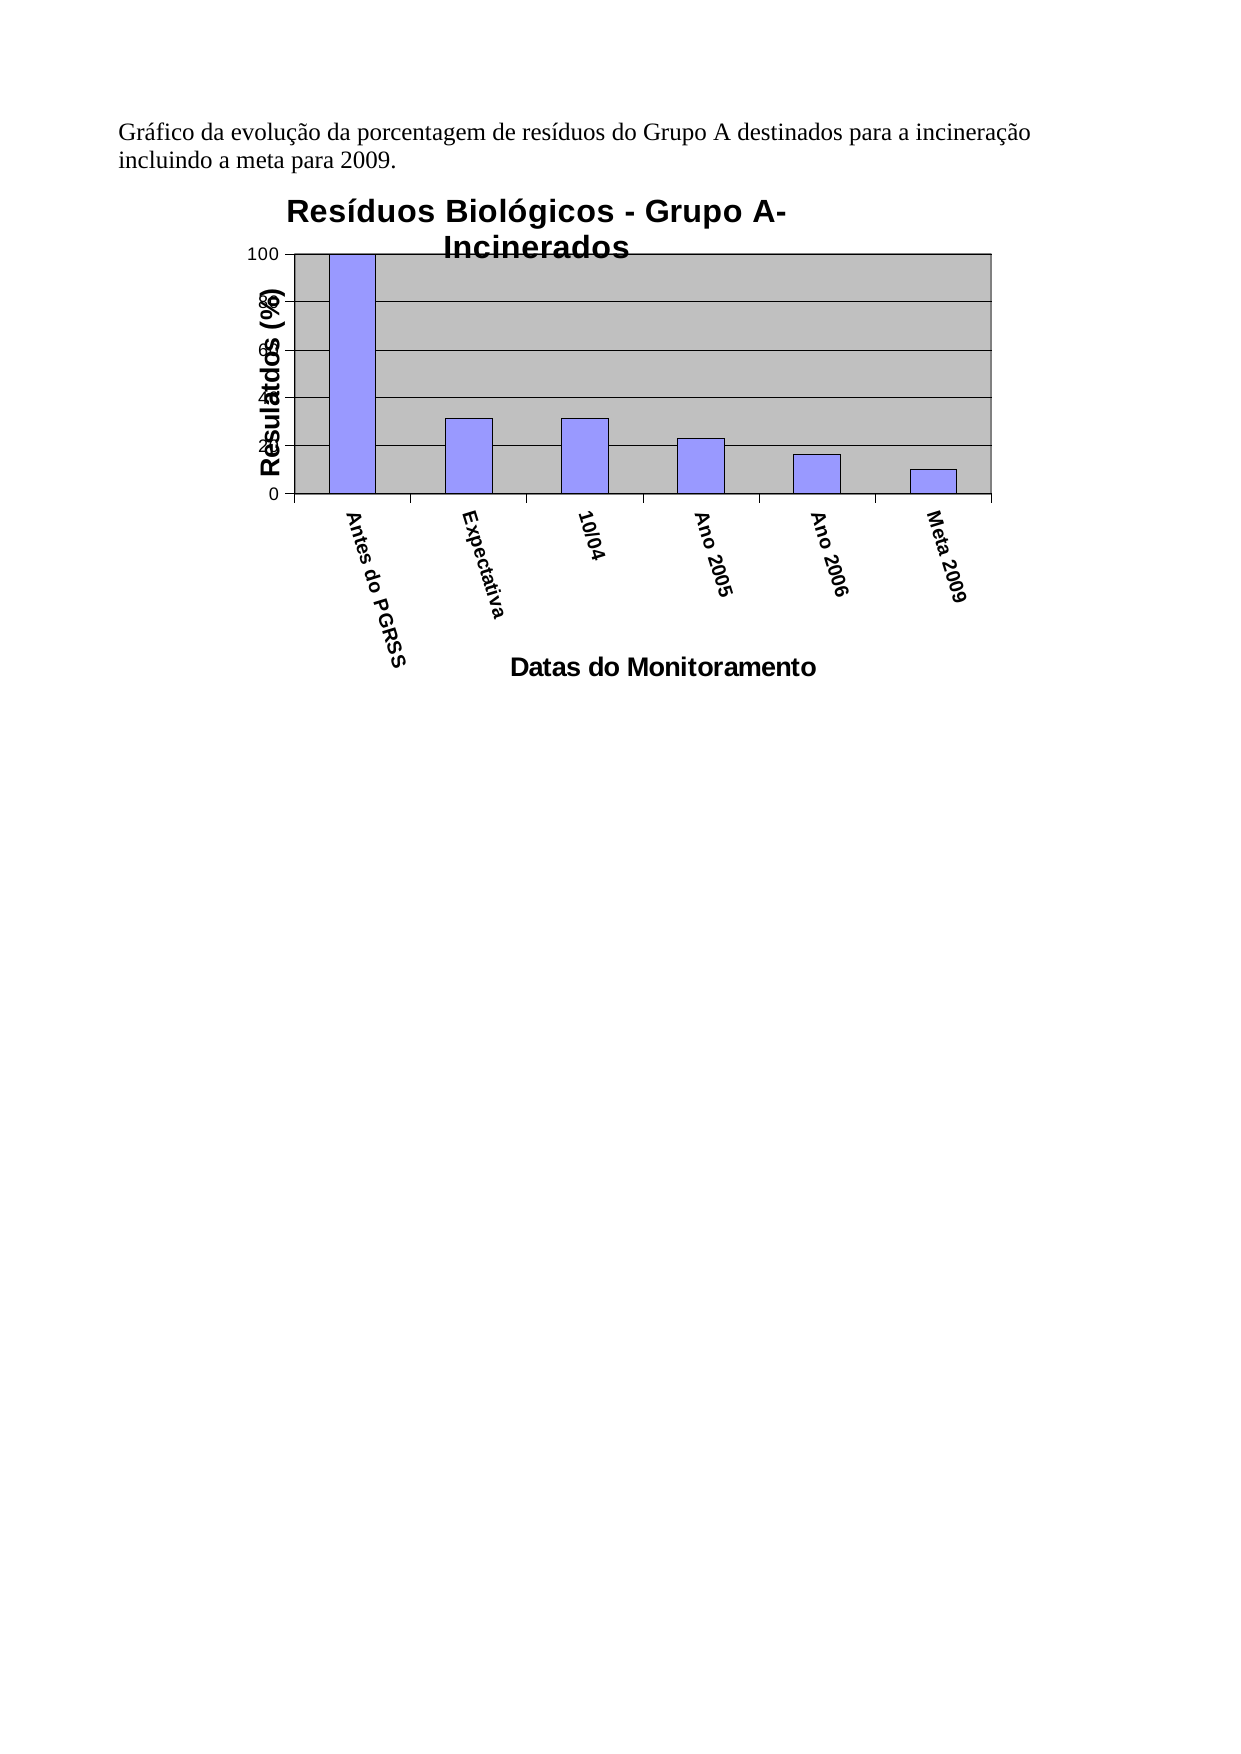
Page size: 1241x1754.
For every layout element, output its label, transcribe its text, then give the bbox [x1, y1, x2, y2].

text Gráfico da evolução da porcentagem de resíduos do Grupo A destinados para a incineração incluindo a meta para 2009. [118, 118, 1122, 173]
